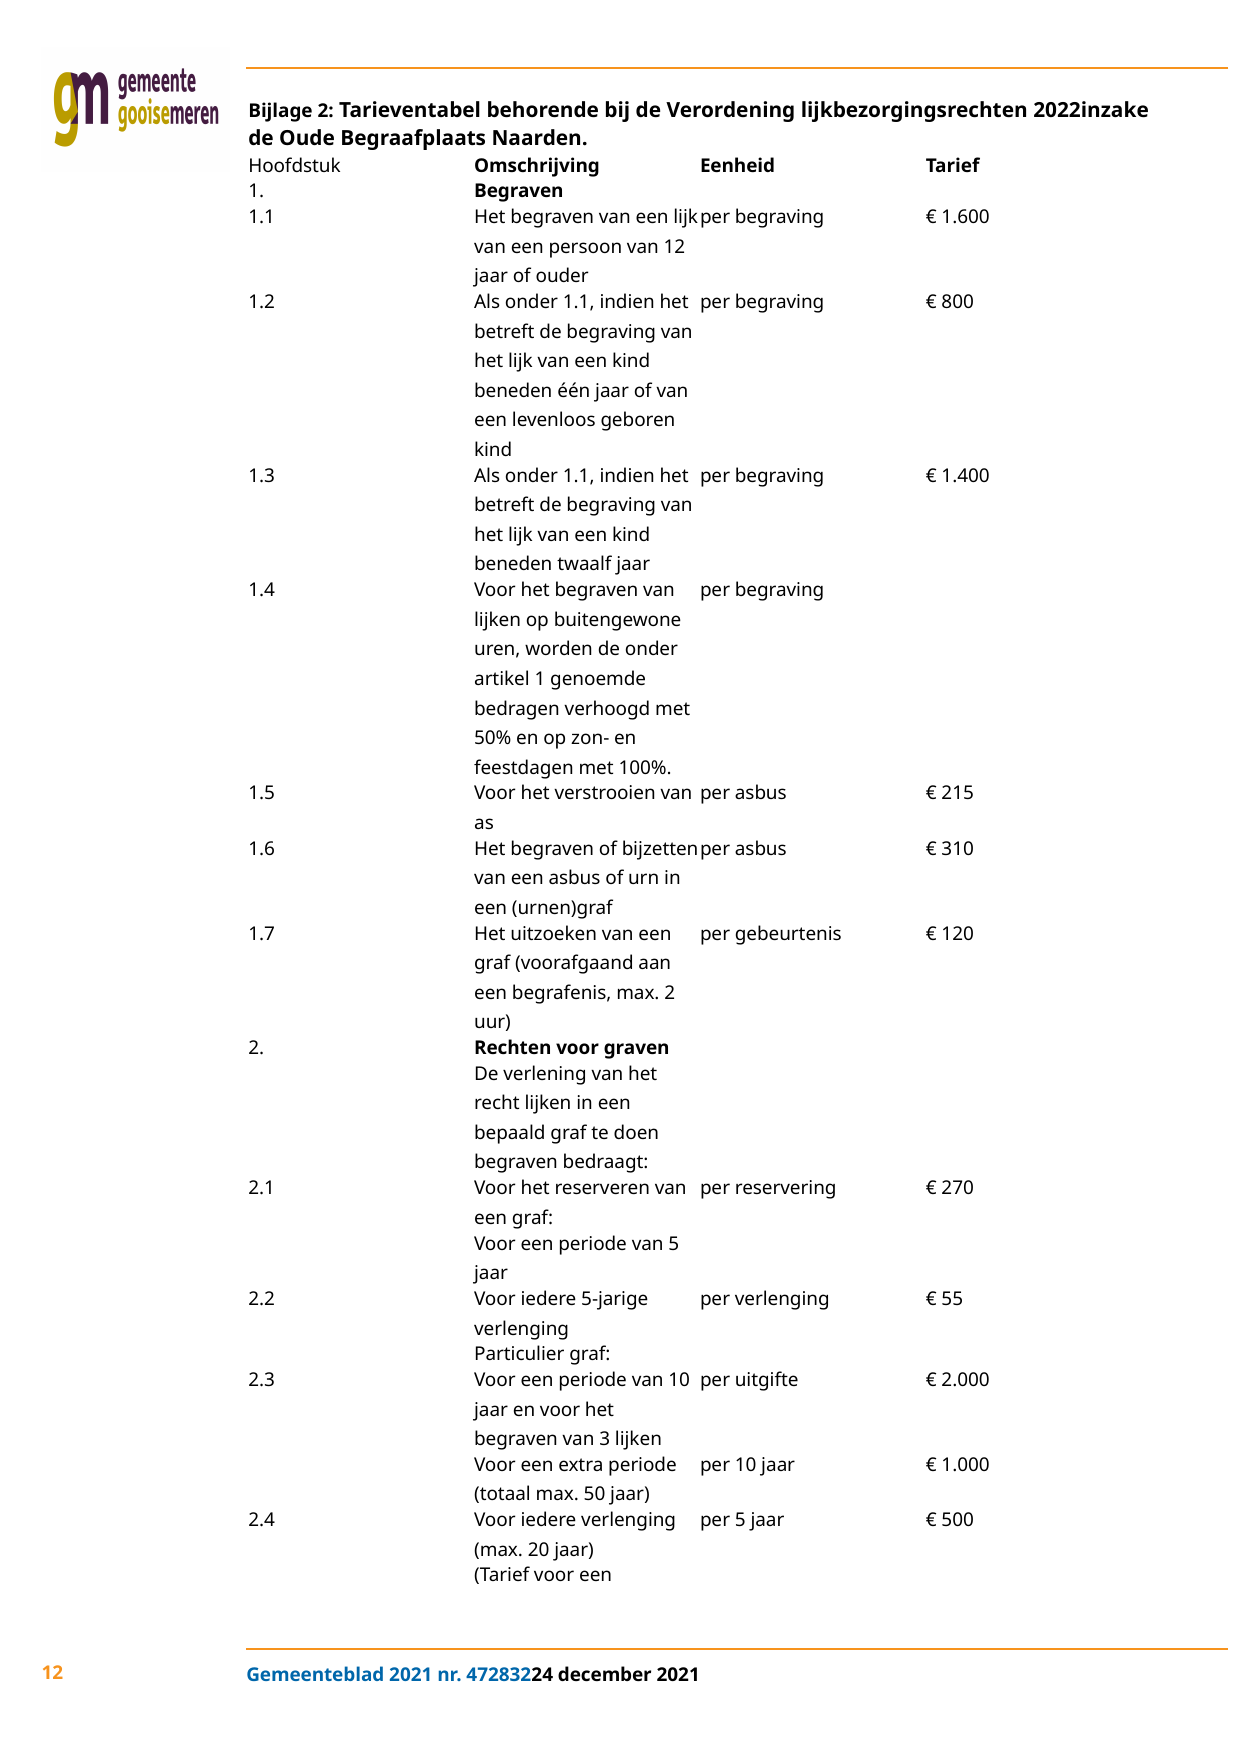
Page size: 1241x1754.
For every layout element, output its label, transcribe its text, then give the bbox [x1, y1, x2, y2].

table_cell [700, 178, 926, 203]
table_cell Voor iedere 5-jarige verlenging [474, 1285, 700, 1340]
table_cell Als onder 1.1, indien het betreft de begraving van het lijk van een kind beneden één jaar of van een levenloos geboren kind [474, 288, 700, 462]
table_cell per reservering [700, 1175, 926, 1230]
table_cell 1.4 [248, 576, 474, 779]
table_cell [926, 1034, 1152, 1060]
table_cell Het begraven van een lijk van een persoon van 12 jaar of ouder [474, 203, 700, 288]
table_cell 2.1 [248, 1175, 474, 1230]
table_cell [926, 1340, 1152, 1366]
table_cell € 2.000 [926, 1366, 1152, 1451]
table_cell per 10 jaar [700, 1451, 926, 1506]
picture [41, 47, 231, 172]
table_header Tarief [926, 152, 1152, 178]
table_cell per begraving [700, 288, 926, 462]
table_cell per asbus [700, 835, 926, 920]
table_cell 2.3 [248, 1366, 474, 1451]
table_cell Rechten voor graven [474, 1034, 700, 1060]
table_cell [926, 1060, 1152, 1174]
table_header Eenheid [700, 152, 926, 178]
table_cell Voor een periode van 10 jaar en voor het begraven van 3 lijken [474, 1366, 700, 1451]
table_cell 2.4 [248, 1506, 474, 1562]
table_cell € 500 [926, 1506, 1152, 1562]
table_cell € 120 [926, 920, 1152, 1034]
table_cell € 1.000 [926, 1451, 1152, 1506]
table_cell per verlenging [700, 1285, 926, 1340]
table_cell [926, 1230, 1152, 1285]
table_header Hoofdstuk [248, 152, 474, 178]
table_cell [926, 178, 1152, 203]
table_cell [700, 1340, 926, 1366]
table_cell € 800 [926, 288, 1152, 462]
table_cell [248, 1451, 474, 1506]
table_cell € 1.600 [926, 203, 1152, 288]
table_cell 1. [248, 178, 474, 203]
table_cell 1.1 [248, 203, 474, 288]
table_cell Voor het begraven van lijken op buitengewone uren, worden de onder artikel 1 genoemde bedragen verhoogd met 50% en op zon- en feestdagen met 100%. [474, 576, 700, 779]
table_cell per asbus [700, 780, 926, 835]
table_cell per uitgifte [700, 1366, 926, 1451]
table_cell Particulier graf: [474, 1340, 700, 1366]
table_cell 1.7 [248, 920, 474, 1034]
table_cell De verlening van het recht lijken in een bepaald graf te doen begraven bedraagt: [474, 1060, 700, 1174]
table_cell Voor een periode van 5 jaar [474, 1230, 700, 1285]
table_cell [700, 1034, 926, 1060]
table_cell Het uitzoeken van een graf (voorafgaand aan een begrafenis, max. 2 uur) [474, 920, 700, 1034]
table_cell [700, 1060, 926, 1174]
table_cell 1.6 [248, 835, 474, 920]
table_cell Voor het verstrooien van as [474, 780, 700, 835]
table_cell Voor iedere verlenging (max. 20 jaar) [474, 1506, 700, 1562]
table_cell Het begraven of bijzetten van een asbus of urn in een (urnen)graf [474, 835, 700, 920]
table_cell 1.2 [248, 288, 474, 462]
table_cell Begraven [474, 178, 700, 203]
table_cell Voor een extra periode (totaal max. 50 jaar) [474, 1451, 700, 1506]
table_cell per gebeurtenis [700, 920, 926, 1034]
table_cell (Tarief voor een [474, 1562, 700, 1587]
table_cell per begraving [700, 462, 926, 576]
table_cell Als onder 1.1, indien het betreft de begraving van het lijk van een kind beneden twaalf jaar [474, 462, 700, 576]
table_cell Voor het reserveren van een graf: [474, 1175, 700, 1230]
table_cell 1.5 [248, 780, 474, 835]
table_cell [700, 1230, 926, 1285]
table_cell € 1.400 [926, 462, 1152, 576]
table_cell per begraving [700, 576, 926, 779]
table_header Omschrijving [474, 152, 700, 178]
table_cell 2. [248, 1034, 474, 1060]
table_cell per begraving [700, 203, 926, 288]
table_cell [926, 1562, 1152, 1587]
table_cell [248, 1562, 474, 1587]
table_cell € 215 [926, 780, 1152, 835]
table_cell € 310 [926, 835, 1152, 920]
table_cell per 5 jaar [700, 1506, 926, 1562]
table_cell [248, 1060, 474, 1174]
table_cell 2.2 [248, 1285, 474, 1340]
table_cell [700, 1562, 926, 1587]
table_cell € 55 [926, 1285, 1152, 1340]
table_cell 1.3 [248, 462, 474, 576]
table_cell [926, 576, 1152, 779]
table_cell [248, 1230, 474, 1285]
text Bijlage 2: Tarieventabel behorende bij de Verordening lijkbezorgingsrechten 2022inzake de Oude Begraafplaats Naarden. [248, 95, 1152, 152]
table_cell [248, 1340, 474, 1366]
table_cell € 270 [926, 1175, 1152, 1230]
